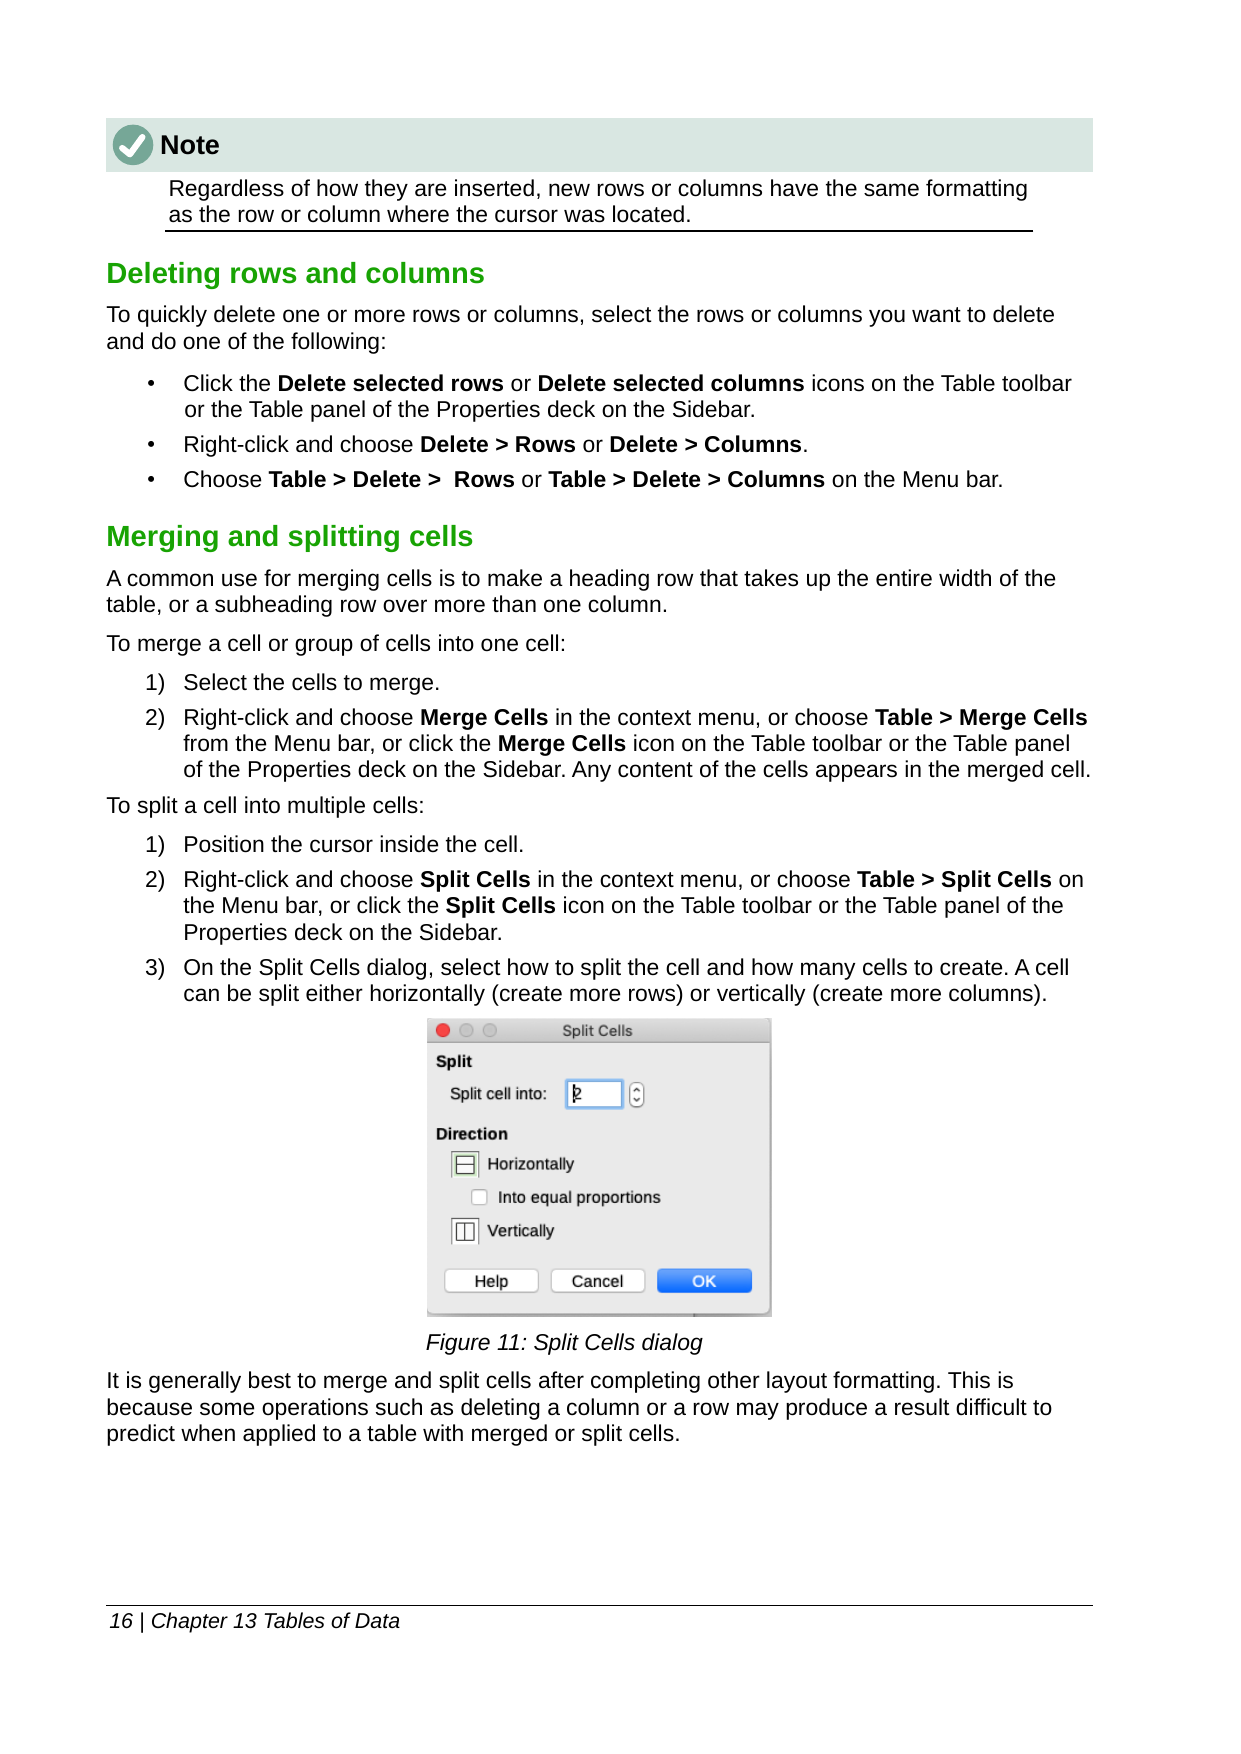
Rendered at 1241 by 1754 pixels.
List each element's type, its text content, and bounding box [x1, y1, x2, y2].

subtitle Merging and splitting cells [106, 519, 1093, 553]
list Choose Table > Delete > Rows or Table > Delete > Columns on the Menu bar. [144, 463, 1093, 496]
subtitle Deleting rows and columns [106, 256, 1093, 289]
list To merge a cell or group of cells into one cell: [106, 630, 1093, 656]
text It is generally best to merge and split cells after completing other layout formatting. This is because some operations such as deleting a column or a row may produce a result difficult to predict when applied to a table with merged or split cells. [106, 1367, 1093, 1446]
list Right-click and choose Merge Cells in the context menu, or choose Table > Merge Cells from the Menu bar, or click the Merge Cells icon on the Table toolbar or the Table panel of the Properties deck on the Sidebar. Any content of the cells appears in the merged cell. [165, 704, 1093, 783]
text Regardless of how they are inserted, new rows or columns have the same formatting as the row or column where the cursor was located. [165, 172, 1033, 230]
text Figure 11: Split Cells dialog [426, 1329, 773, 1355]
list Select the cells to merge. [165, 668, 1093, 695]
list Click the Delete selected rows or Delete selected columns icons on the Table toolbar or the Table panel of the Properties deck on the Sidebar. [144, 367, 1093, 422]
list Right-click and choose Split Cells in the context menu, or choose Table > Split Cells on the Menu bar, or click the Split Cells icon on the Table toolbar or the Table panel of the Properties deck on the Sidebar. [165, 866, 1093, 945]
list To split a cell into multiple cells: [106, 792, 1093, 818]
list On the Split Cells dialog, select how to split the cell and how many cells to create. A cell can be split either horizontally (create more rows) or vertically (create more columns). [165, 954, 1093, 1006]
list Right-click and choose Delete > Rows or Delete > Columns. [144, 428, 1093, 457]
list Position the cursor inside the cell. [165, 831, 1093, 857]
text A common use for merging cells is to make a heading row that takes up the entire width of the table, or a subheading row over more than one column. [106, 564, 1093, 617]
subtitle Note [106, 118, 1093, 172]
picture [427, 1018, 772, 1317]
list To quickly delete one or more rows or columns, select the rows or columns you want to delete and do one of the following: [106, 301, 1093, 354]
